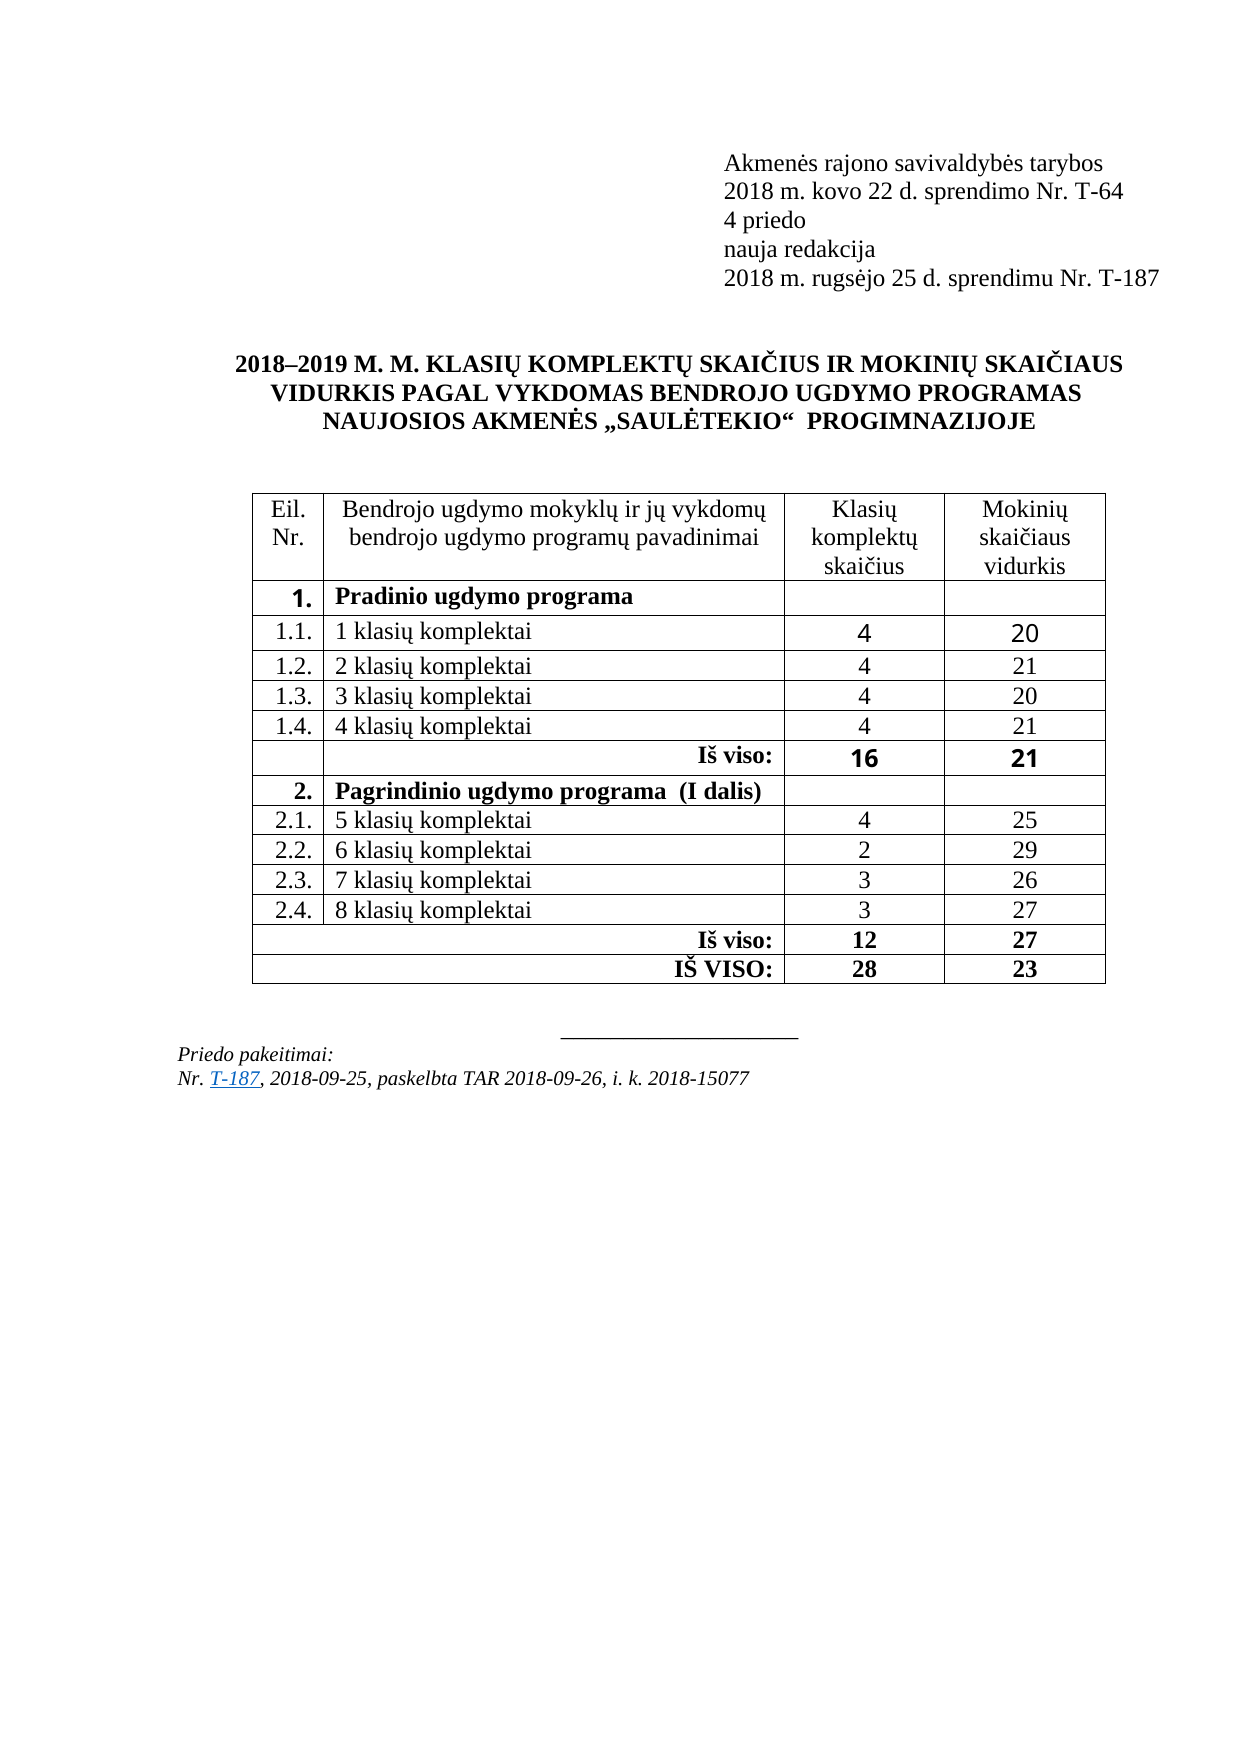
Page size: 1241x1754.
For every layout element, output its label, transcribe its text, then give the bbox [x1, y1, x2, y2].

table_cell 20 [945, 616, 1105, 650]
text 4 priedo [723, 205, 1181, 234]
table_cell [945, 776, 1105, 804]
table_cell 3 [785, 865, 944, 894]
table_cell 21 [945, 711, 1105, 739]
table_cell Iš viso: [253, 925, 784, 953]
table_cell 21 [945, 741, 1105, 775]
text 2018–2019 M. M. KLASIŲ KOMPLEKTŲ SKAIČIUS IR MOKINIŲ SKAIČIAUS VIDURKIS PAGAL VYKDOMAS BENDROJO UGDYMO PROGRAMAS [177, 349, 1181, 406]
table_cell 2 klasių komplektai [324, 651, 784, 680]
table_cell 4 [785, 681, 944, 710]
table_header Mokinių skaičiaus vidurkis [945, 494, 1105, 580]
table_cell 21 [945, 651, 1105, 680]
table_cell 27 [945, 925, 1105, 953]
table_cell 12 [785, 925, 944, 953]
table_cell 5 klasių komplektai [324, 806, 784, 834]
table_cell IŠ VISO: [253, 955, 784, 983]
table_header Klasių komplektų skaičius [785, 494, 944, 580]
table_cell 1.3. [253, 681, 323, 710]
table_cell 7 klasių komplektai [324, 865, 784, 894]
table_cell 8 klasių komplektai [324, 895, 784, 924]
table_cell [945, 581, 1105, 615]
table_cell Pagrindinio ugdymo programa (I dalis) [324, 776, 784, 804]
text Priedo pakeitimai: [177, 1042, 1181, 1066]
text nauja redakcija [723, 234, 1181, 263]
table_cell 27 [945, 895, 1105, 924]
text Nr. T-187, 2018-09-25, paskelbta TAR 2018-09-26, i. k. 2018-15077 [177, 1066, 1181, 1090]
table_cell 2.2. [253, 835, 323, 864]
table_cell 4 klasių komplektai [324, 711, 784, 739]
table_cell 4 [785, 616, 944, 650]
table_header Bendrojo ugdymo mokyklų ir jų vykdomų bendrojo ugdymo programų pavadinimai [324, 494, 784, 580]
table_cell 3 [785, 895, 944, 924]
table_cell 6 klasių komplektai [324, 835, 784, 864]
table_cell 29 [945, 835, 1105, 864]
table_cell [785, 776, 944, 804]
table_cell 4 [785, 806, 944, 834]
table_cell 4 [785, 651, 944, 680]
table_cell 1.2. [253, 651, 323, 680]
table_cell 2.1. [253, 806, 323, 834]
table_cell 28 [785, 955, 944, 983]
text NAUJOSIOS AKMENĖS „SAULĖTEKIO“ PROGIMNAZIJOJE [177, 406, 1181, 435]
table_cell 1.1. [253, 616, 323, 650]
table_cell 16 [785, 741, 944, 775]
table_cell 23 [945, 955, 1105, 983]
table_cell 1 klasių komplektai [324, 616, 784, 650]
table_cell 1.4. [253, 711, 323, 739]
text 2018 m. rugsėjo 25 d. sprendimu Nr. T-187 [723, 263, 1181, 291]
text 2018 m. kovo 22 d. sprendimo Nr. T-64 [723, 176, 1181, 205]
table_cell 20 [945, 681, 1105, 710]
table_cell 26 [945, 865, 1105, 894]
table_cell Iš viso: [324, 741, 784, 775]
table_cell [253, 741, 323, 775]
text ___________________ [177, 1013, 1181, 1042]
table_cell 2 [785, 835, 944, 864]
table_cell 25 [945, 806, 1105, 834]
table_cell 1. [253, 581, 323, 615]
table_header Eil. Nr. [253, 494, 323, 580]
text Akmenės rajono savivaldybės tarybos [723, 148, 1181, 176]
table_cell [785, 581, 944, 615]
table_cell 2.4. [253, 895, 323, 924]
table_cell 3 klasių komplektai [324, 681, 784, 710]
table_cell Pradinio ugdymo programa [324, 581, 784, 615]
table_cell 2. [253, 776, 323, 804]
table_cell 4 [785, 711, 944, 739]
table_cell 2.3. [253, 865, 323, 894]
